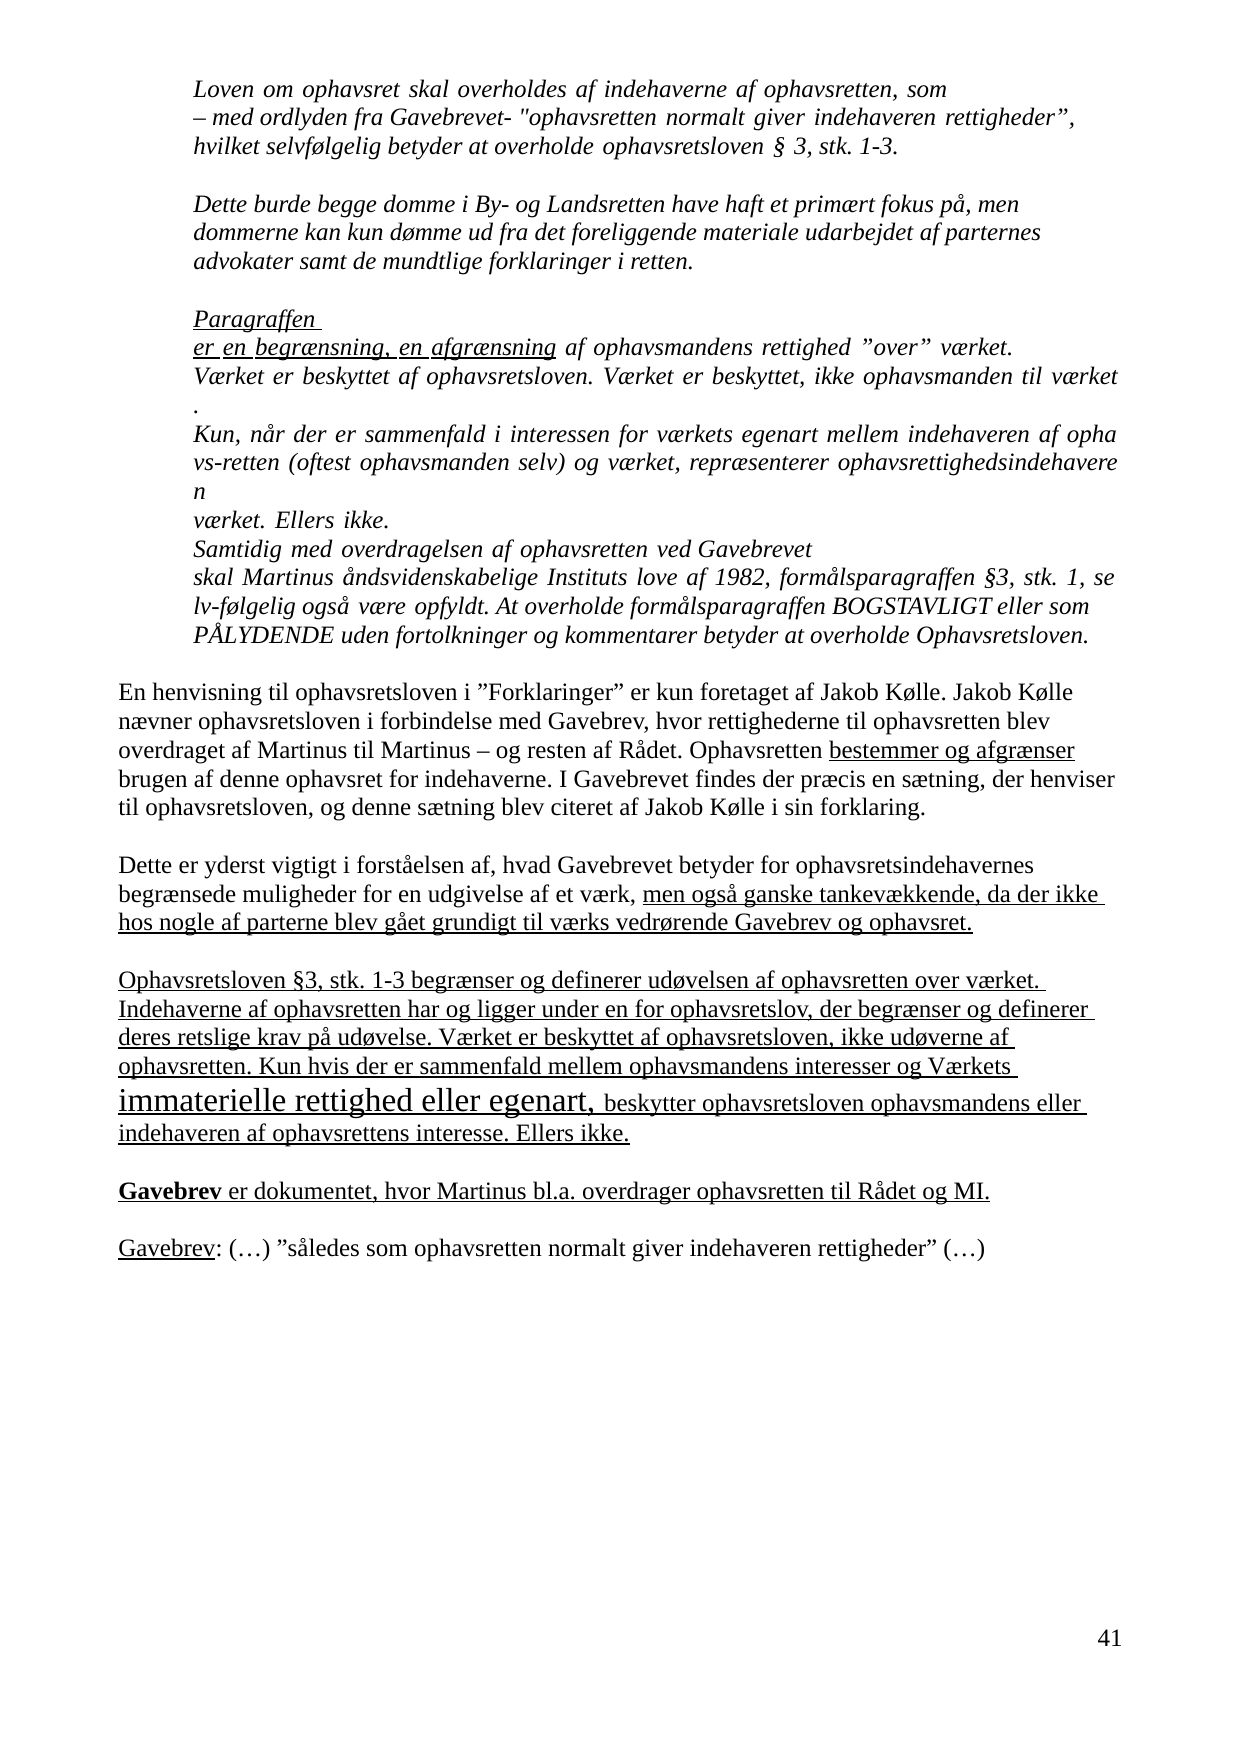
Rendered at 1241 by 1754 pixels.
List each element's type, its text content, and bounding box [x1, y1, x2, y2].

list Paragraffen er en begrænsning, en afgrænsning af ophavsmandens rettighed ”over” værket. [193, 304, 1122, 361]
text Ophavsretsloven §3, stk. 1-3 begrænser og definerer udøvelsen af ophavsretten over værket. Indehaverne af ophavsretten har og ligger under en for ophavsretslov, der begrænser og definerer deres retslige krav på udøvelse. Værket er beskyttet af ophavsretsloven, ikke udøverne af ophavsretten. Kun hvis der er sammenfald mellem ophavsmandens interesser og Værkets immaterielle rettighed eller egenart, beskytter ophavsretsloven ophavsmandens eller indehaveren af ophavsrettens interesse. Ellers ikke. [118, 965, 1122, 1147]
list Samtidig med overdragelsen af ophavsretten ved Gavebrevet skal Martinus åndsvidenskabelige Instituts love af 1982, formålsparagraffen §3, stk. 1, selv-følgelig også være opfyldt. At overholde formålsparagraffen BOGSTAVLIGT eller som PÅLYDENDE uden fortolkninger og kommentarer betyder at overholde Ophavsretsloven. [193, 534, 1122, 649]
list Kun, når der er sammenfald i interessen for værkets egenart mellem indehaveren af ophavs-retten (oftest ophavsmanden selv) og værket, repræsenterer ophavsrettighedsindehaveren [193, 419, 1122, 505]
list Loven om ophavsret skal overholdes af indehaverne af ophavsretten, som [193, 74, 1122, 102]
list værket. Ellers ikke. [193, 505, 1122, 534]
text En henvisning til ophavsretsloven i ”Forklaringer” er kun foretaget af Jakob Kølle. Jakob Kølle nævner ophavsretsloven i forbindelse med Gavebrev, hvor rettighederne til ophavsretten blev overdraget af Martinus til Martinus – og resten af Rådet. Ophavsretten bestemmer og afgrænser brugen af denne ophavsret for indehaverne. I Gavebrevet findes der præcis en sætning, der henviser til ophavsretsloven, og denne sætning blev citeret af Jakob Kølle i sin forklaring. [118, 677, 1122, 821]
list Værket er beskyttet af ophavsretsloven. Værket er beskyttet, ikke ophavsmanden til værket. [193, 361, 1122, 419]
text Gavebrev: (…) ”således som ophavsretten normalt giver indehaveren rettigheder” (…) [118, 1233, 1122, 1262]
text Gavebrev er dokumentet, hvor Martinus bl.a. overdrager ophavsretten til Rådet og MI. [118, 1176, 1122, 1204]
text Dette er yderst vigtigt i forståelsen af, hvad Gavebrevet betyder for ophavsretsindehavernes begrænsede muligheder for en udgivelse af et værk, men også ganske tankevækkende, da der ikke hos nogle af parterne blev gået grundigt til værks vedrørende Gavebrev og ophavsret. [118, 850, 1122, 936]
list Dette burde begge domme i By- og Landsretten have haft et primært fokus på, men dommerne kan kun dømme ud fra det foreliggende materiale udarbejdet af parternes advokater samt de mundtlige forklaringer i retten. [193, 189, 1122, 275]
list – med ordlyden fra Gavebrevet- "ophavsretten normalt giver indehaveren rettigheder”, hvilket selvfølgelig betyder at overholde ophavsretsloven § 3, stk. 1-3. [193, 102, 1122, 160]
